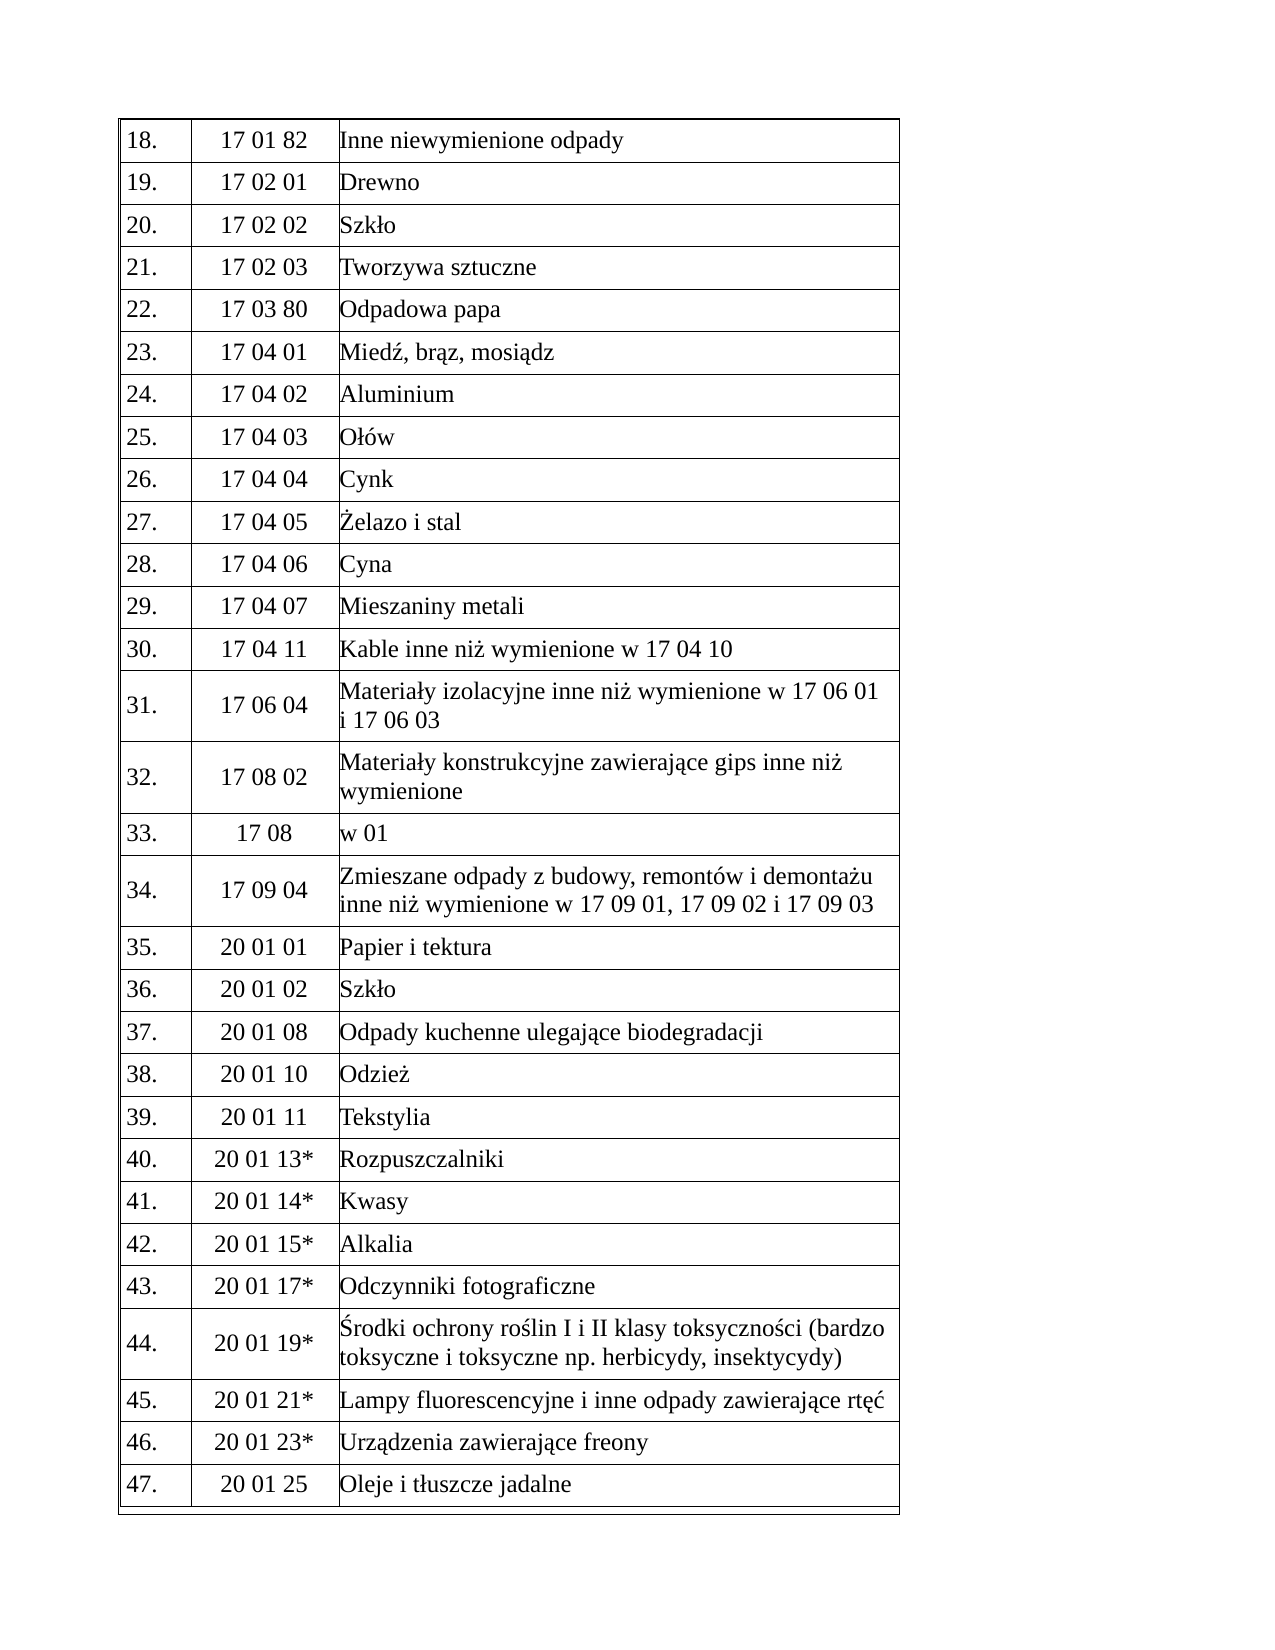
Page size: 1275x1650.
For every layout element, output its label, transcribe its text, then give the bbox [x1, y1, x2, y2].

table_cell Cynk [340, 459, 899, 501]
table_cell [121, 247, 191, 289]
table_cell [121, 1097, 191, 1138]
table_cell Lampy fluorescencyjne i inne odpady zawierające rtęć [340, 1380, 899, 1421]
table_cell Odzież [340, 1054, 899, 1096]
table_cell 17 01 82 [192, 120, 339, 162]
table_cell 20 01 23* [192, 1422, 339, 1464]
table_cell Oleje i tłuszcze jadalne [340, 1465, 899, 1506]
table_cell 17 04 01 [192, 332, 339, 373]
table_cell [121, 459, 191, 501]
table_cell 20 01 08 [192, 1012, 339, 1053]
table_cell Odpadowa papa [340, 290, 899, 331]
table_cell 20 01 19* [192, 1309, 339, 1379]
table_cell [121, 417, 191, 458]
table_cell 17 04 07 [192, 587, 339, 628]
table_cell Kwasy [340, 1182, 899, 1223]
table_cell [121, 502, 191, 543]
table_cell [121, 1309, 191, 1379]
table_cell [121, 671, 191, 741]
table_cell 17 02 01 [192, 163, 339, 204]
table_cell [121, 1012, 191, 1053]
table_cell Środki ochrony roślin I i II klasy toksyczności (bardzo toksyczne i toksyczne np. herbicydy, insektycydy) [340, 1309, 899, 1379]
table_cell Zmieszane odpady z budowy, remontów i demontażu inne niż wymienione w 17 09 01, 17 09 02 i 17 09 03 [340, 856, 899, 926]
table_cell [121, 1054, 191, 1096]
table_cell Rozpuszczalniki [340, 1139, 899, 1181]
table_cell [121, 1139, 191, 1181]
table_cell [121, 1465, 191, 1506]
table_cell 17 08 [192, 814, 339, 855]
table_cell [121, 629, 191, 670]
table_cell Kable inne niż wymienione w 17 04 10 [340, 629, 899, 670]
table_cell [121, 742, 191, 813]
table_cell Materiały konstrukcyjne zawierające gips inne niż wymienione [340, 742, 899, 813]
table_cell Odczynniki fotograficzne [340, 1266, 899, 1308]
table_cell 17 09 04 [192, 856, 339, 926]
table_cell 20 01 01 [192, 927, 339, 968]
table_cell [121, 1182, 191, 1223]
table_cell [121, 1422, 191, 1464]
table_cell [121, 544, 191, 586]
table_cell Materiały izolacyjne inne niż wymienione w 17 06 01 i 17 06 03 [340, 671, 899, 741]
table_cell 20 01 15* [192, 1224, 339, 1265]
table_cell [121, 814, 191, 855]
table_cell 20 01 17* [192, 1266, 339, 1308]
table_cell [121, 290, 191, 331]
table_cell Miedź, brąz, mosiądz [340, 332, 899, 373]
table_cell Ołów [340, 417, 899, 458]
table_cell Drewno [340, 163, 899, 204]
table_cell 20 01 13* [192, 1139, 339, 1181]
table_cell Cyna [340, 544, 899, 586]
table_cell [121, 1266, 191, 1308]
table_cell 17 03 80 [192, 290, 339, 331]
table_cell 20 01 14* [192, 1182, 339, 1223]
table_cell 20 01 11 [192, 1097, 339, 1138]
table_cell 20 01 21* [192, 1380, 339, 1421]
table_cell [121, 587, 191, 628]
table_cell Inne niewymienione odpady [340, 120, 899, 162]
table_cell 17 06 04 [192, 671, 339, 741]
table_cell Odpady kuchenne ulegające biodegradacji [340, 1012, 899, 1053]
table_cell 17 08 02 [192, 742, 339, 813]
table_cell 17 04 05 [192, 502, 339, 543]
table_cell [121, 970, 191, 1011]
table_cell w 01 [340, 814, 899, 855]
table_cell Alkalia [340, 1224, 899, 1265]
table_cell 17 04 02 [192, 375, 339, 416]
table_cell 17 04 04 [192, 459, 339, 501]
table_cell 20 01 25 [192, 1465, 339, 1506]
table_cell 17 02 03 [192, 247, 339, 289]
table_cell [121, 927, 191, 968]
table_cell [121, 856, 191, 926]
table_cell 17 02 02 [192, 205, 339, 246]
table_cell Mieszaniny metali [340, 587, 899, 628]
table_cell 20 01 02 [192, 970, 339, 1011]
table_cell Szkło [340, 205, 899, 246]
table_cell [121, 332, 191, 373]
table_cell Urządzenia zawierające freony [340, 1422, 899, 1464]
table_cell Aluminium [340, 375, 899, 416]
table_cell Tekstylia [340, 1097, 899, 1138]
table_cell Rodzaj odbieranych odpadów: [119, 119, 899, 1514]
table_cell Szkło [340, 970, 899, 1011]
table_cell [121, 163, 191, 204]
table_cell Tworzywa sztuczne [340, 247, 899, 289]
table_cell 17 04 06 [192, 544, 339, 586]
table_cell 17 04 11 [192, 629, 339, 670]
table_cell [121, 205, 191, 246]
table_cell Papier i tektura [340, 927, 899, 968]
table_cell Żelazo i stal [340, 502, 899, 543]
table_cell [121, 1380, 191, 1421]
table_cell [121, 375, 191, 416]
table_cell 20 01 10 [192, 1054, 339, 1096]
table_cell [121, 1224, 191, 1265]
table_cell 17 04 03 [192, 417, 339, 458]
table_cell [121, 120, 191, 162]
